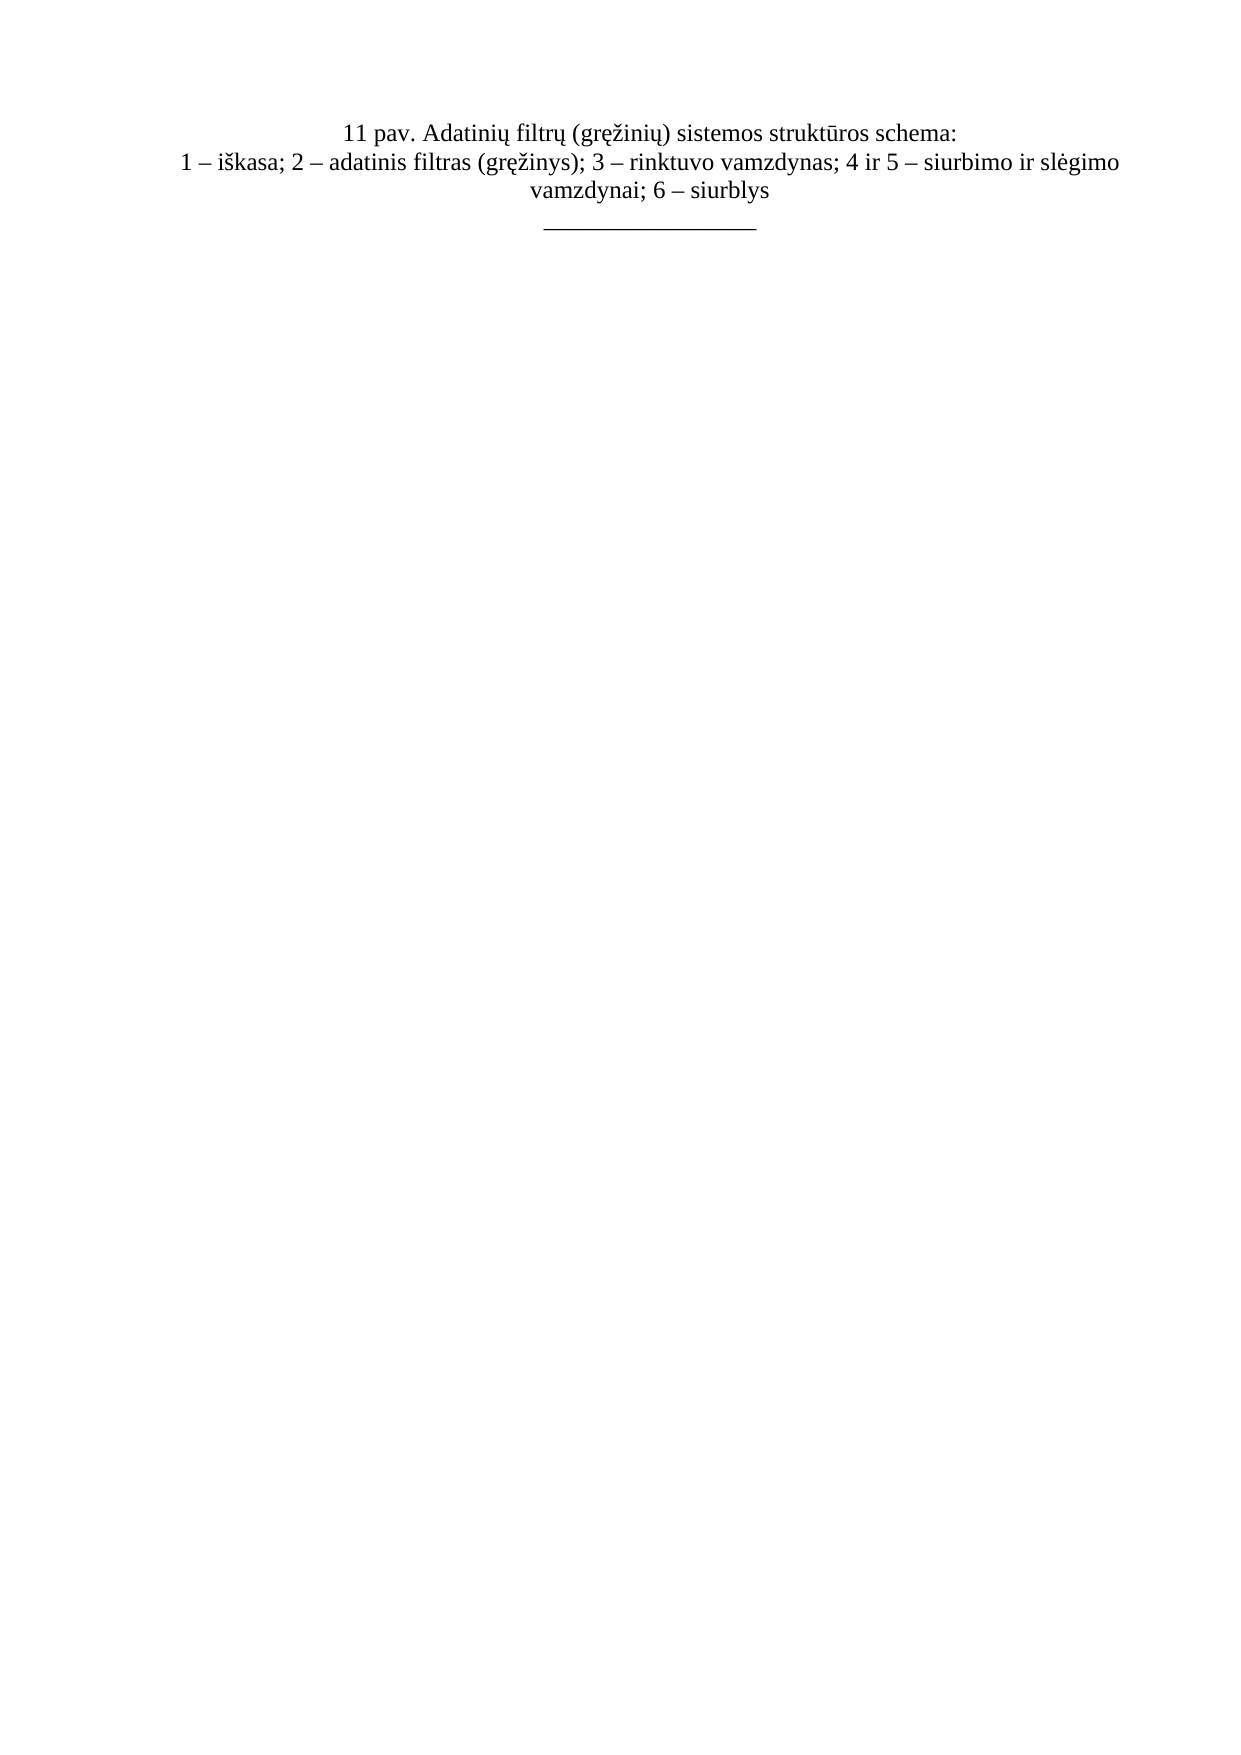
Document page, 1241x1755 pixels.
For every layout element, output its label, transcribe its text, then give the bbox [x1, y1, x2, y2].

text _________________ [177, 204, 1122, 233]
text 1 – iškasa; 2 – adatinis filtras (gręžinys); 3 – rinktuvo vamzdynas; 4 ir 5 – siurbimo ir slėgimo vamzdynai; 6 – siurblys [177, 147, 1122, 204]
text 11 pav. Adatinių filtrų (gręžinių) sistemos struktūros schema: [177, 118, 1122, 147]
